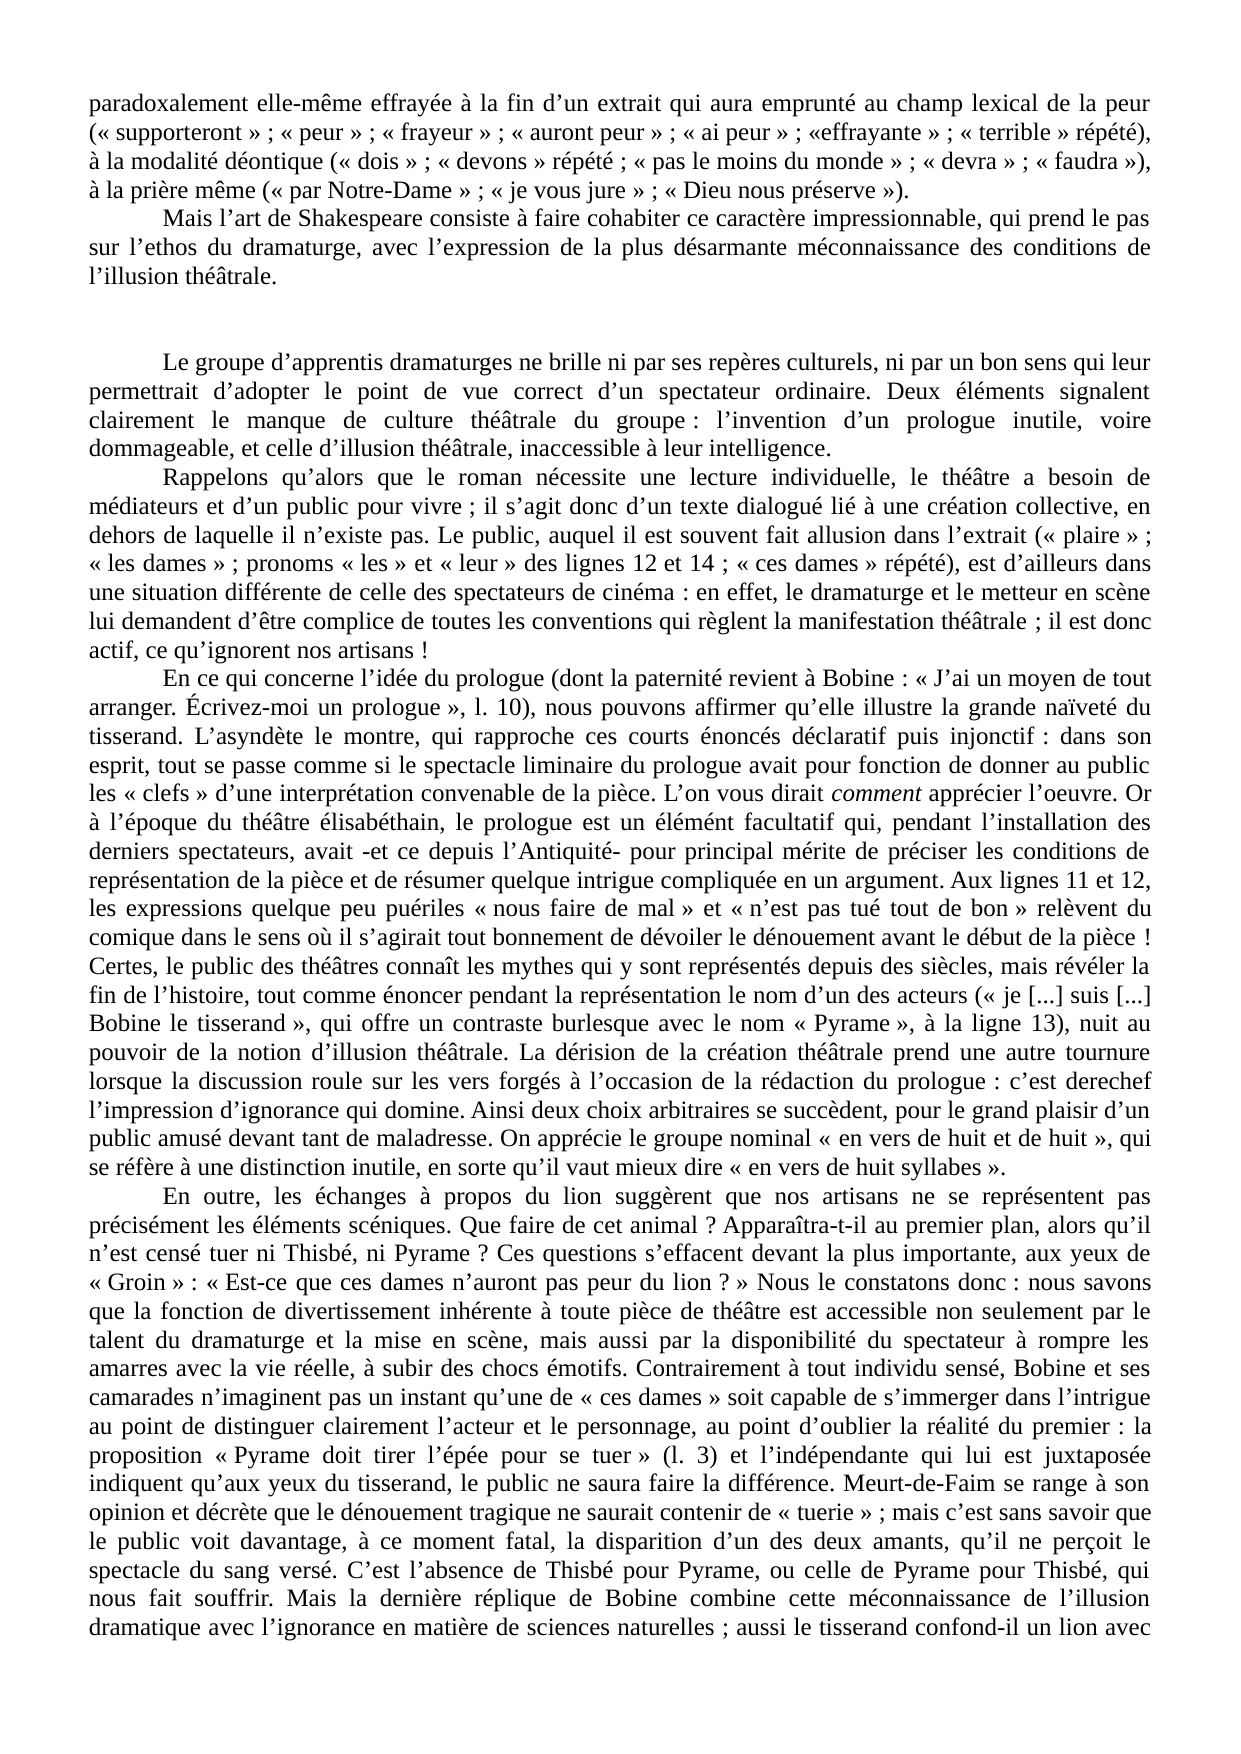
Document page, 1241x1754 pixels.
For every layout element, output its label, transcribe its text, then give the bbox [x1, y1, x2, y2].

text paradoxalement elle-même effrayée à la fin d’un extrait qui aura emprunté au champ lexical de la peur (« supporteront » ; « peur » ; « frayeur » ; « auront peur » ; « ai peur » ; «effrayante » ; « terrible » répété), à la modalité déontique (« dois » ; « devons » répété ; « pas le moins du monde » ; « devra » ; « faudra »), à la prière même (« par Notre-Dame » ; « je vous jure » ; « Dieu nous préserve »). [88, 88, 1152, 203]
text En outre, les échanges à propos du lion suggèrent que nos artisans ne se représentent pas précisément les éléments scéniques. Que faire de cet animal ? Apparaîtra-t-il au premier plan, alors qu’il n’est censé tuer ni Thisbé, ni Pyrame ? Ces questions s’effacent devant la plus importante, aux yeux de « Groin » : « Est-ce que ces dames n’auront pas peur du lion ? » Nous le constatons donc : nous savons que la fonction de divertissement inhérente à toute pièce de théâtre est accessible non seulement par le talent du dramaturge et la mise en scène, mais aussi par la disponibilité du spectateur à rompre les amarres avec la vie réelle, à subir des chocs émotifs. Contrairement à tout individu sensé, Bobine et ses camarades n’imaginent pas un instant qu’une de « ces dames » soit capable de s’immerger dans l’intrigue au point de distinguer clairement l’acteur et le personnage, au point d’oublier la réalité du premier : la proposition « Pyrame doit tirer l’épée pour se tuer » (l. 3) et l’indépendante qui lui est juxtaposée indiquent qu’aux yeux du tisserand, le public ne saura faire la différence. Meurt-de-Faim se range à son opinion et décrète que le dénouement tragique ne saurait contenir de « tuerie » ; mais c’est sans savoir que le public voit davantage, à ce moment fatal, la disparition d’un des deux amants, qu’il ne perçoit le spectacle du sang versé. C’est l’absence de Thisbé pour Pyrame, ou celle de Pyrame pour Thisbé, qui nous fait souffrir. Mais la dernière réplique de Bobine combine cette méconnaissance de l’illusion dramatique avec l’ignorance en matière de sciences naturelles ; aussi le tisserand confond-il un lion avec [88, 1181, 1152, 1641]
text Le groupe d’apprentis dramaturges ne brille ni par ses repères culturels, ni par un bon sens qui leur permettrait d’adopter le point de vue correct d’un spectateur ordinaire. Deux éléments signalent clairement le manque de culture théâtrale du groupe : l’invention d’un prologue inutile, voire dommageable, et celle d’illusion théâtrale, inaccessible à leur intelligence. [88, 347, 1152, 462]
text Rappelons qu’alors que le roman nécessite une lecture individuelle, le théâtre a besoin de médiateurs et d’un public pour vivre ; il s’agit donc d’un texte dialogué lié à une création collective, en dehors de laquelle il n’existe pas. Le public, auquel il est souvent fait allusion dans l’extrait (« plaire » ; « les dames » ; pronoms « les » et « leur » des lignes 12 et 14 ; « ces dames » répété), est d’ailleurs dans une situation différente de celle des spectateurs de cinéma : en effet, le dramaturge et le metteur en scène lui demandent d’être complice de toutes les conventions qui règlent la manifestation théâtrale ; il est donc actif, ce qu’ignorent nos artisans ! [88, 462, 1152, 663]
text En ce qui concerne l’idée du prologue (dont la paternité revient à Bobine : « J’ai un moyen de tout arranger. Écrivez-moi un prologue », l. 10), nous pouvons affirmer qu’elle illustre la grande naïveté du tisserand. L’asyndète le montre, qui rapproche ces courts énoncés déclaratif puis injonctif : dans son esprit, tout se passe comme si le spectacle liminaire du prologue avait pour fonction de donner au public les « clefs » d’une interprétation convenable de la pièce. L’on vous dirait comment apprécier l’oeuvre. Or à l’époque du théâtre élisabéthain, le prologue est un élémént facultatif qui, pendant l’installation des derniers spectateurs, avait -et ce depuis l’Antiquité- pour principal mérite de préciser les conditions de représentation de la pièce et de résumer quelque intrigue compliquée en un argument. Aux lignes 11 et 12, les expressions quelque peu puériles « nous faire de mal » et « n’est pas tué tout de bon » relèvent du comique dans le sens où il s’agirait tout bonnement de dévoiler le dénouement avant le début de la pièce ! Certes, le public des théâtres connaît les mythes qui y sont représentés depuis des siècles, mais révéler la fin de l’histoire, tout comme énoncer pendant la représentation le nom d’un des acteurs (« je [...] suis [...] Bobine le tisserand », qui offre un contraste burlesque avec le nom « Pyrame », à la ligne 13), nuit au pouvoir de la notion d’illusion théâtrale. La dérision de la création théâtrale prend une autre tournure lorsque la discussion roule sur les vers forgés à l’occasion de la rédaction du prologue : c’est derechef l’impression d’ignorance qui domine. Ainsi deux choix arbitraires se succèdent, pour le grand plaisir d’un public amusé devant tant de maladresse. On apprécie le groupe nominal « en vers de huit et de huit », qui se réfère à une distinction inutile, en sorte qu’il vaut mieux dire « en vers de huit syllabes ». [88, 663, 1152, 1181]
text Mais l’art de Shakespeare consiste à faire cohabiter ce caractère impressionnable, qui prend le pas sur l’ethos du dramaturge, avec l’expression de la plus désarmante méconnaissance des conditions de l’illusion théâtrale. [88, 203, 1152, 290]
